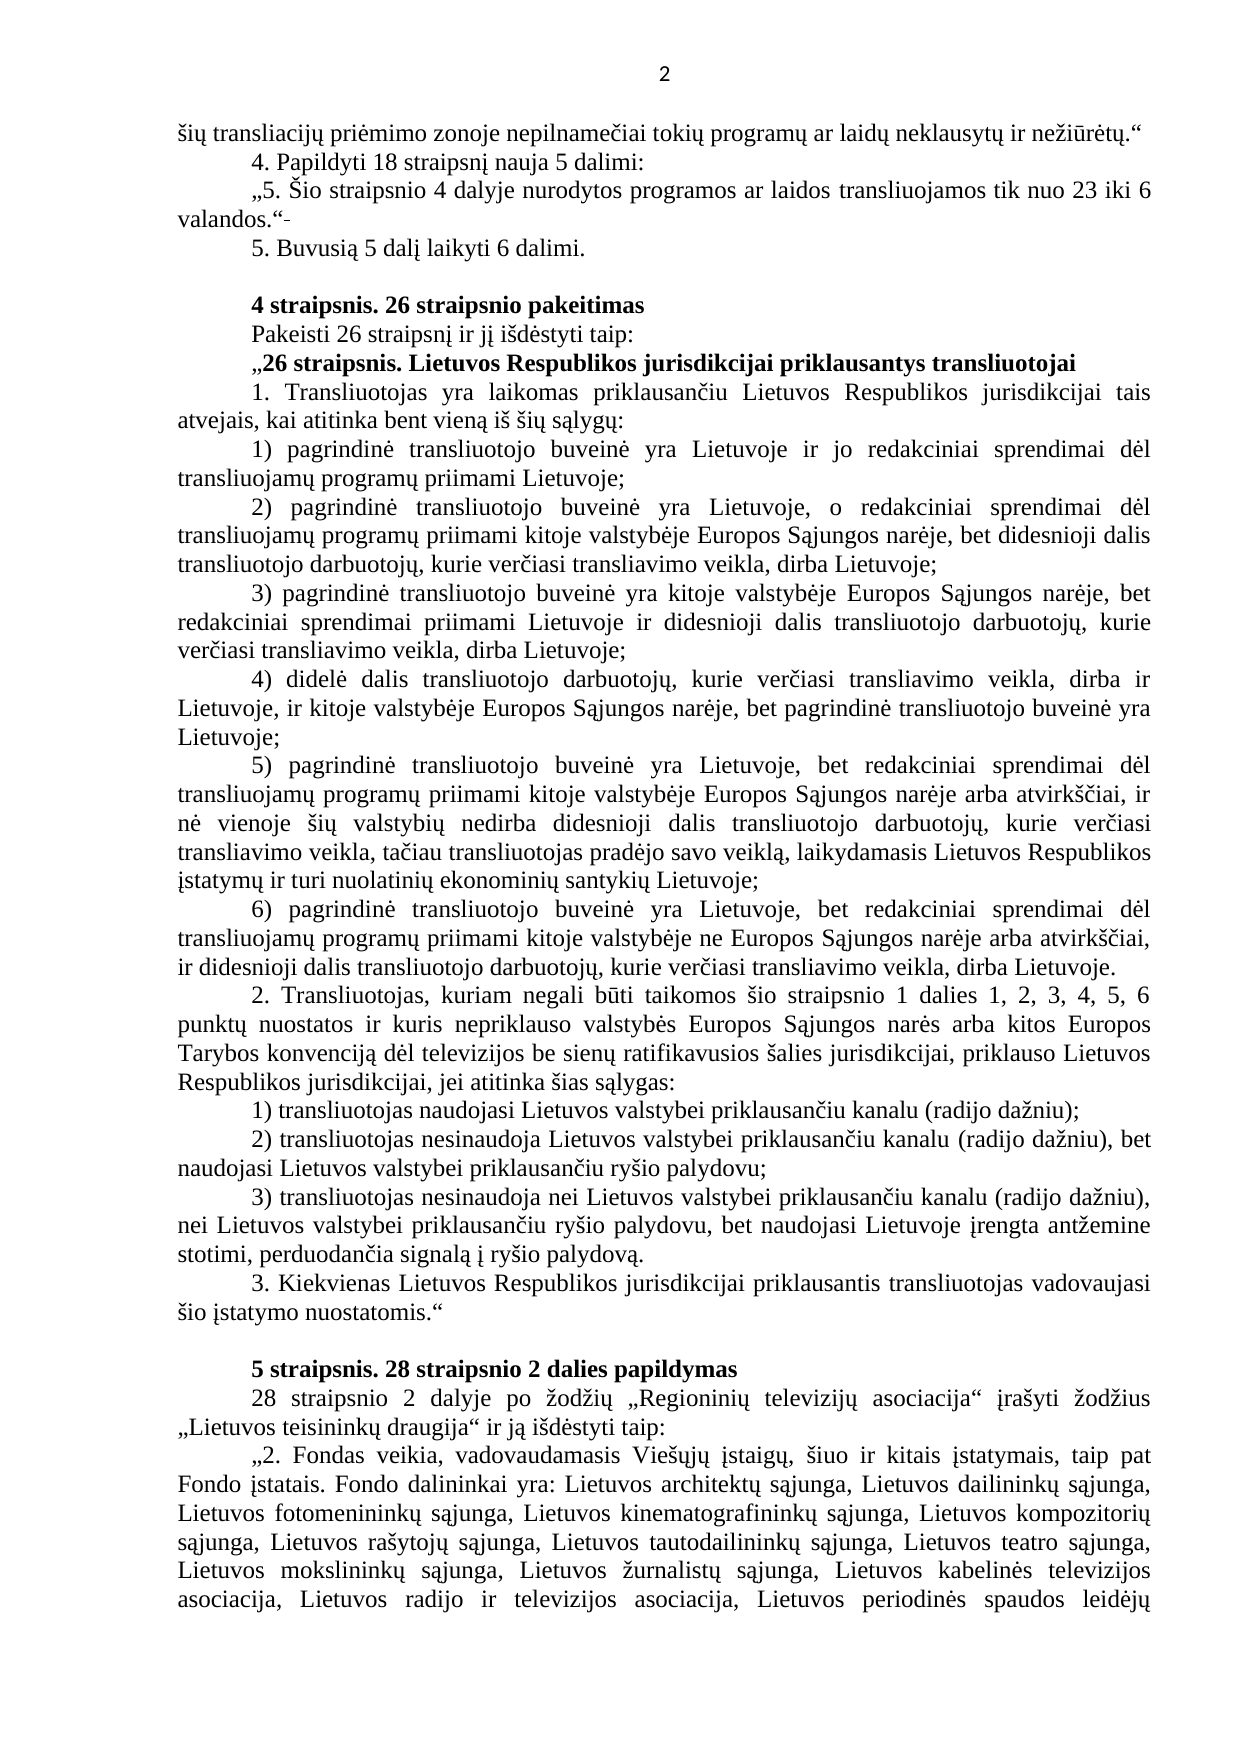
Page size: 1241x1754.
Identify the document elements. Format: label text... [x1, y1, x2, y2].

text šių transliacijų priėmimo zonoje nepilnamečiai tokių programų ar laidų neklausytų ir nežiūrėtų.“ [177, 118, 1152, 147]
text 2. Transliuotojas, kuriam negali būti taikomos šio straipsnio 1 dalies 1, 2, 3, 4, 5, 6 punktų nuostatos ir kuris nepriklauso valstybės Europos Sąjungos narės arba kitos Europos Tarybos konvenciją dėl televizijos be sienų ratifikavusios šalies jurisdikcijai, priklauso Lietuvos Respublikos jurisdikcijai, jei atitinka šias sąlygas: [177, 981, 1152, 1096]
text 4) didelė dalis transliuotojo darbuotojų, kurie verčiasi transliavimo veikla, dirba ir Lietuvoje, ir kitoje valstybėje Europos Sąjungos narėje, bet pagrindinė transliuotojo buveinė yra Lietuvoje; [177, 664, 1152, 751]
text 5. Buvusią 5 dalį laikyti 6 dalimi. [177, 233, 1152, 262]
text 1) transliuotojas naudojasi Lietuvos valstybei priklausančiu kanalu (radijo dažniu); [177, 1096, 1152, 1124]
text 2) transliuotojas nesinaudoja Lietuvos valstybei priklausančiu kanalu (radijo dažniu), bet naudojasi Lietuvos valstybei priklausančiu ryšio palydovu; [177, 1124, 1152, 1182]
text 3. Kiekvienas Lietuvos Respublikos jurisdikcijai priklausantis transliuotojas vadovaujasi šio įstatymo nuostatomis.“ [177, 1268, 1152, 1326]
text 28 straipsnio 2 dalyje po žodžių „Regioninių televizijų asociacija“ įrašyti žodžius „Lietuvos teisininkų draugija“ ir ją išdėstyti taip: [177, 1383, 1152, 1441]
text 4. Papildyti 18 straipsnį nauja 5 dalimi: [177, 147, 1152, 176]
text 3) pagrindinė transliuotojo buveinė yra kitoje valstybėje Europos Sąjungos narėje, bet redakciniai sprendimai priimami Lietuvoje ir didesnioji dalis transliuotojo darbuotojų, kurie verčiasi transliavimo veikla, dirba Lietuvoje; [177, 578, 1152, 664]
text 2) pagrindinė transliuotojo buveinė yra Lietuvoje, o redakciniai sprendimai dėl transliuojamų programų priimami kitoje valstybėje Europos Sąjungos narėje, bet didesnioji dalis transliuotojo darbuotojų, kurie verčiasi transliavimo veikla, dirba Lietuvoje; [177, 492, 1152, 578]
text 5 straipsnis. 28 straipsnio 2 dalies papildymas [177, 1354, 1152, 1383]
text 4 straipsnis. 26 straipsnio pakeitimas [177, 291, 1152, 319]
text „5. Šio straipsnio 4 dalyje nurodytos programos ar laidos transliuojamos tik nuo 23 iki 6 valandos.“ [177, 176, 1152, 233]
text 1) pagrindinė transliuotojo buveinė yra Lietuvoje ir jo redakciniai sprendimai dėl transliuojamų programų priimami Lietuvoje; [177, 434, 1152, 492]
text 5) pagrindinė transliuotojo buveinė yra Lietuvoje, bet redakciniai sprendimai dėl transliuojamų programų priimami kitoje valstybėje Europos Sąjungos narėje arba atvirkščiai, ir nė vienoje šių valstybių nedirba didesnioji dalis transliuotojo darbuotojų, kurie verčiasi transliavimo veikla, tačiau transliuotojas pradėjo savo veiklą, laikydamasis Lietuvos Respublikos įstatymų ir turi nuolatinių ekonominių santykių Lietuvoje; [177, 751, 1152, 894]
text „2. Fondas veikia, vadovaudamasis Viešųjų įstaigų, šiuo ir kitais įstatymais, taip pat Fondo įstatais. Fondo dalininkai yra: Lietuvos architektų sąjunga, Lietuvos dailininkų sąjunga, Lietuvos fotomenininkų sąjunga, Lietuvos kinematografininkų sąjunga, Lietuvos kompozitorių sąjunga, Lietuvos rašytojų sąjunga, Lietuvos tautodailininkų sąjunga, Lietuvos teatro sąjunga, Lietuvos mokslininkų sąjunga, Lietuvos žurnalistų sąjunga, Lietuvos kabelinės televizijos asociacija, Lietuvos radijo ir televizijos asociacija, Lietuvos periodinės spaudos leidėjų [177, 1441, 1152, 1613]
text „26 straipsnis. Lietuvos Respublikos jurisdikcijai priklausantys transliuotojai [177, 348, 1152, 377]
text Pakeisti 26 straipsnį ir jį išdėstyti taip: [177, 319, 1152, 348]
text 3) transliuotojas nesinaudoja nei Lietuvos valstybei priklausančiu kanalu (radijo dažniu), nei Lietuvos valstybei priklausančiu ryšio palydovu, bet naudojasi Lietuvoje įrengta antžemine stotimi, perduodančia signalą į ryšio palydovą. [177, 1182, 1152, 1268]
text 6) pagrindinė transliuotojo buveinė yra Lietuvoje, bet redakciniai sprendimai dėl transliuojamų programų priimami kitoje valstybėje ne Europos Sąjungos narėje arba atvirkščiai, ir didesnioji dalis transliuotojo darbuotojų, kurie verčiasi transliavimo veikla, dirba Lietuvoje. [177, 894, 1152, 981]
text 1. Transliuotojas yra laikomas priklausančiu Lietuvos Respublikos jurisdikcijai tais atvejais, kai atitinka bent vieną iš šių sąlygų: [177, 377, 1152, 434]
